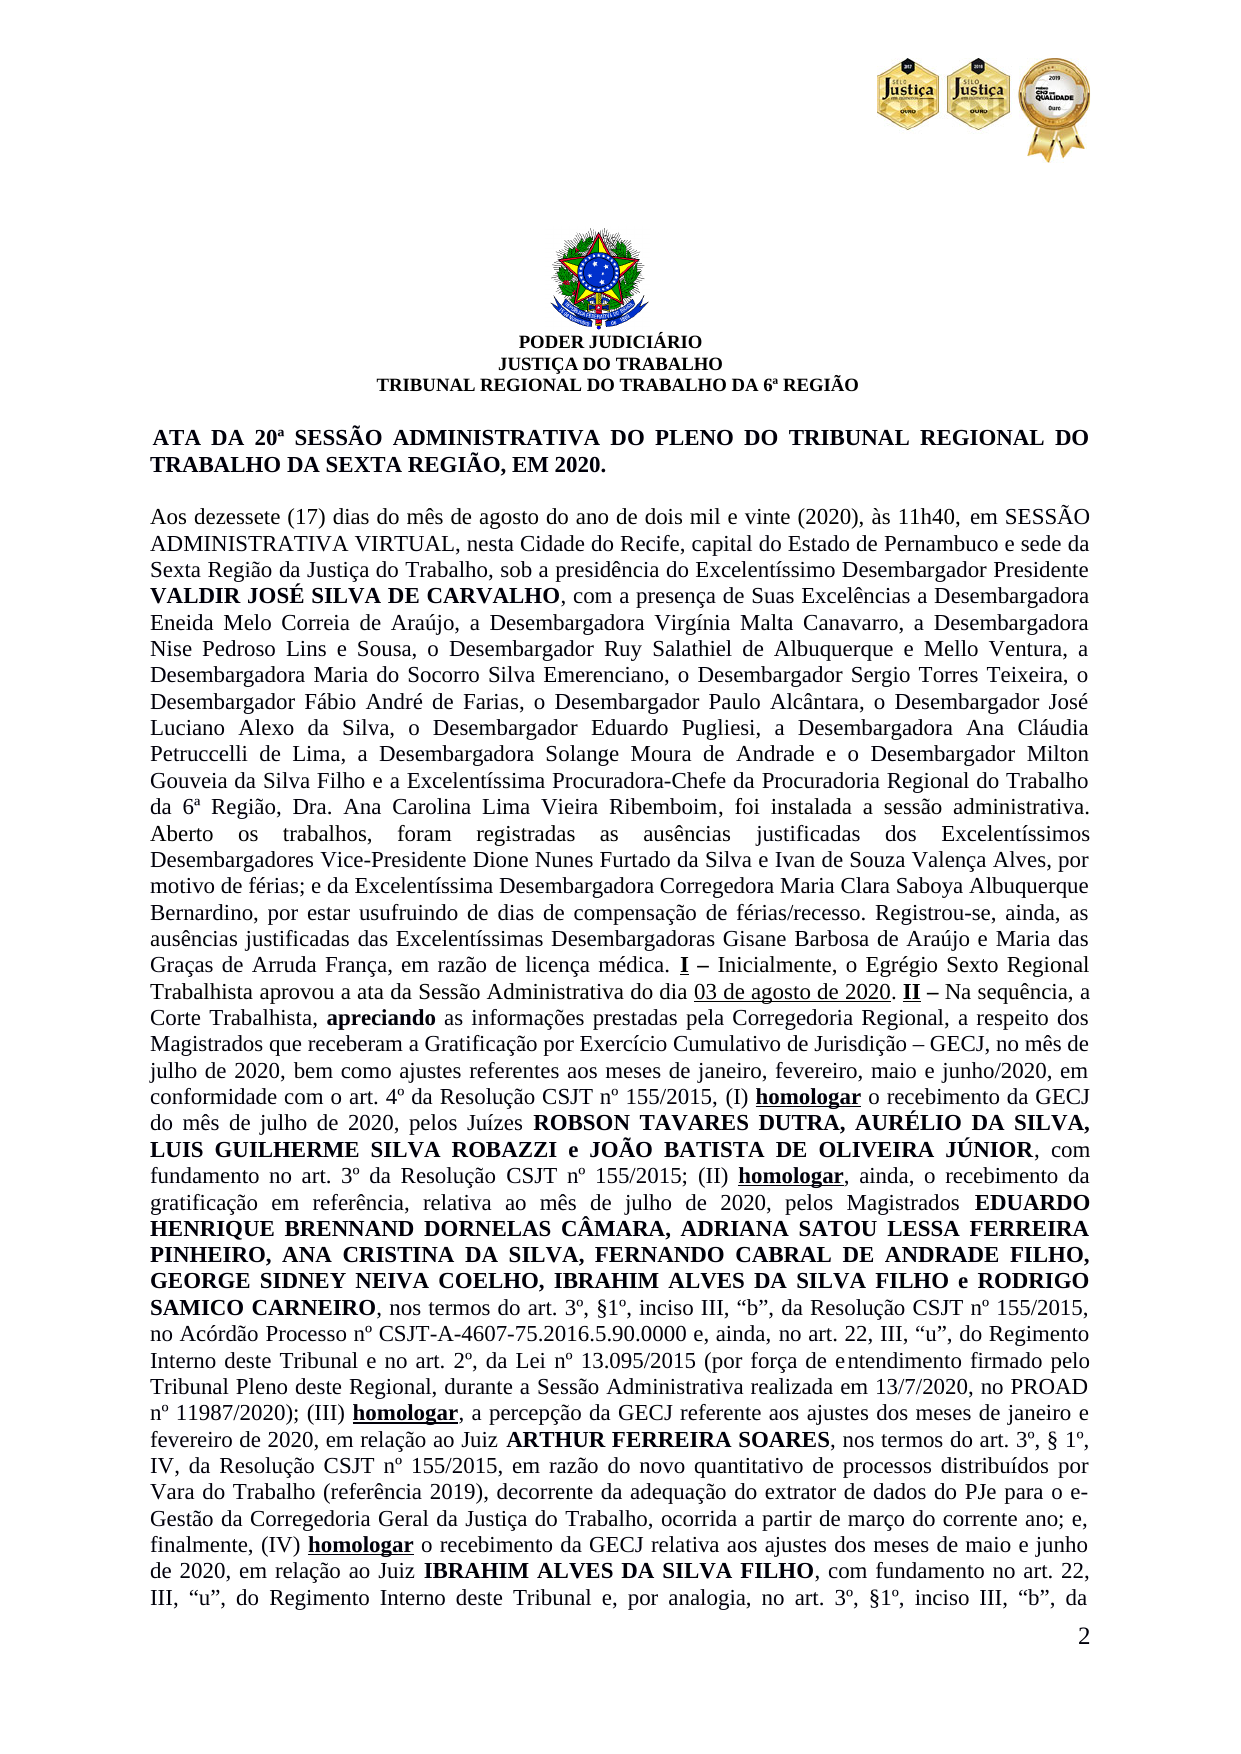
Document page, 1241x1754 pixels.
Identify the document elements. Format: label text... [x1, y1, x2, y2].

text ATA DA 20ª SESSÃO ADMINISTRATIVA DO PLENO DO TRIBUNAL REGIONAL DO TRABALHO DA SEXTA REGIÃO, EM 2020. [150, 424, 1091, 477]
text Aos dezessete (17) dias do mês de agosto do ano de dois mil e vinte (2020), às 11h40, em SESSÃO ADMINISTRATIVA VIRTUAL, nesta Cidade do Recife, capital do Estado de Pernambuco e sede da Sexta Região da Justiça do Trabalho, sob a presidência do Excelentíssimo Desembargador Presidente VALDIR JOSÉ SILVA DE CARVALHO, com a presença de Suas Excelências a Desembargadora Eneida Melo Correia de Araújo, a Desembargadora Virgínia Malta Canavarro, a Desembargadora Nise Pedroso Lins e Sousa, o Desembargador Ruy Salathiel de Albuquerque e Mello Ventura, a Desembargadora Maria do Socorro Silva Emerenciano, o Desembargador Sergio Torres Teixeira, o Desembargador Fábio André de Farias, o Desembargador Paulo Alcântara, o Desembargador José Luciano Alexo da Silva, o Desembargador Eduardo Pugliesi, a Desembargadora Ana Cláudia Petruccelli de Lima, a Desembargadora Solange Moura de Andrade e o Desembargador Milton Gouveia da Silva Filho e a Excelentíssima Procuradora-Chefe da Procuradoria Regional do Trabalho da 6ª Região, Dra. Ana Carolina Lima Vieira Ribemboim, foi instalada a sessão administrativa. Aberto os trabalhos, foram registradas as ausências justificadas dos Excelentíssimos Desembargadores Vice-Presidente Dione Nunes Furtado da Silva e Ivan de Souza Valença Alves, por motivo de férias; e da Excelentíssima Desembargadora Corregedora Maria Clara Saboya Albuquerque Bernardino, por estar usufruindo de dias de compensação de férias/recesso. Registrou-se, ainda, as ausências justificadas das Excelentíssimas Desembargadoras Gisane Barbosa de Araújo e Maria das Graças de Arruda França, em razão de licença médica. I – Inicialmente, o Egrégio Sexto Regional Trabalhista aprovou a ata da Sessão Administrativa do dia 03 de agosto de 2020. II – Na sequência, a Corte Trabalhista, apreciando as informações prestadas pela Corregedoria Regional, a respeito dos Magistrados que receberam a Gratificação por Exercício Cumulativo de Jurisdição – GECJ, no mês de julho de 2020, bem como ajustes referentes aos meses de janeiro, fevereiro, maio e junho/2020, em conformidade com o art. 4º da Resolução CSJT nº 155/2015, (I) homologar o recebimento da GECJ do mês de julho de 2020, pelos Juízes ROBSON TAVARES DUTRA, AURÉLIO DA SILVA, LUIS GUILHERME SILVA ROBAZZI e JOÃO BATISTA DE OLIVEIRA JÚNIOR, com fundamento no art. 3º da Resolução CSJT nº 155/2015; (II) homologar, ainda, o recebimento da gratificação em referência, relativa ao mês de julho de 2020, pelos Magistrados EDUARDO HENRIQUE BRENNAND DORNELAS CÂMARA, ADRIANA SATOU LESSA FERREIRA PINHEIRO, ANA CRISTINA DA SILVA, FERNANDO CABRAL DE ANDRADE FILHO, GEORGE SIDNEY NEIVA COELHO, IBRAHIM ALVES DA SILVA FILHO e RODRIGO SAMICO CARNEIRO, nos termos do art. 3º, §1º, inciso III, “b”, da Resolução CSJT nº 155/2015, no Acórdão Processo nº CSJT-A-4607-75.2016.5.90.0000 e, ainda, no art. 22, III, “u”, do Regimento Interno deste Tribunal e no art. 2º, da Lei nº 13.095/2015 (por força de entendimento firmado pelo Tribunal Pleno deste Regional, durante a Sessão Administrativa realizada em 13/7/2020, no PROAD nº 11987/2020); (III) homologar, a percepção da GECJ referente aos ajustes dos meses de janeiro e fevereiro de 2020, em relação ao Juiz ARTHUR FERREIRA SOARES, nos termos do art. 3º, § 1º, IV, da Resolução CSJT nº 155/2015, em razão do novo quantitativo de processos distribuídos por Vara do Trabalho (referência 2019), decorrente da adequação do extrator de dados do PJe para o e-Gestão da Corregedoria Geral da Justiça do Trabalho, ocorrida a partir de março do corrente ano; e, finalmente, (IV) homologar o recebimento da GECJ relativa aos ajustes dos meses de maio e junho de 2020, em relação ao Juiz IBRAHIM ALVES DA SILVA FILHO, com fundamento no art. 22, III, “u”, do Regimento Interno deste Tribunal e, por analogia, no art. 3º, §1º, inciso III, “b”, da [150, 503, 1090, 1610]
